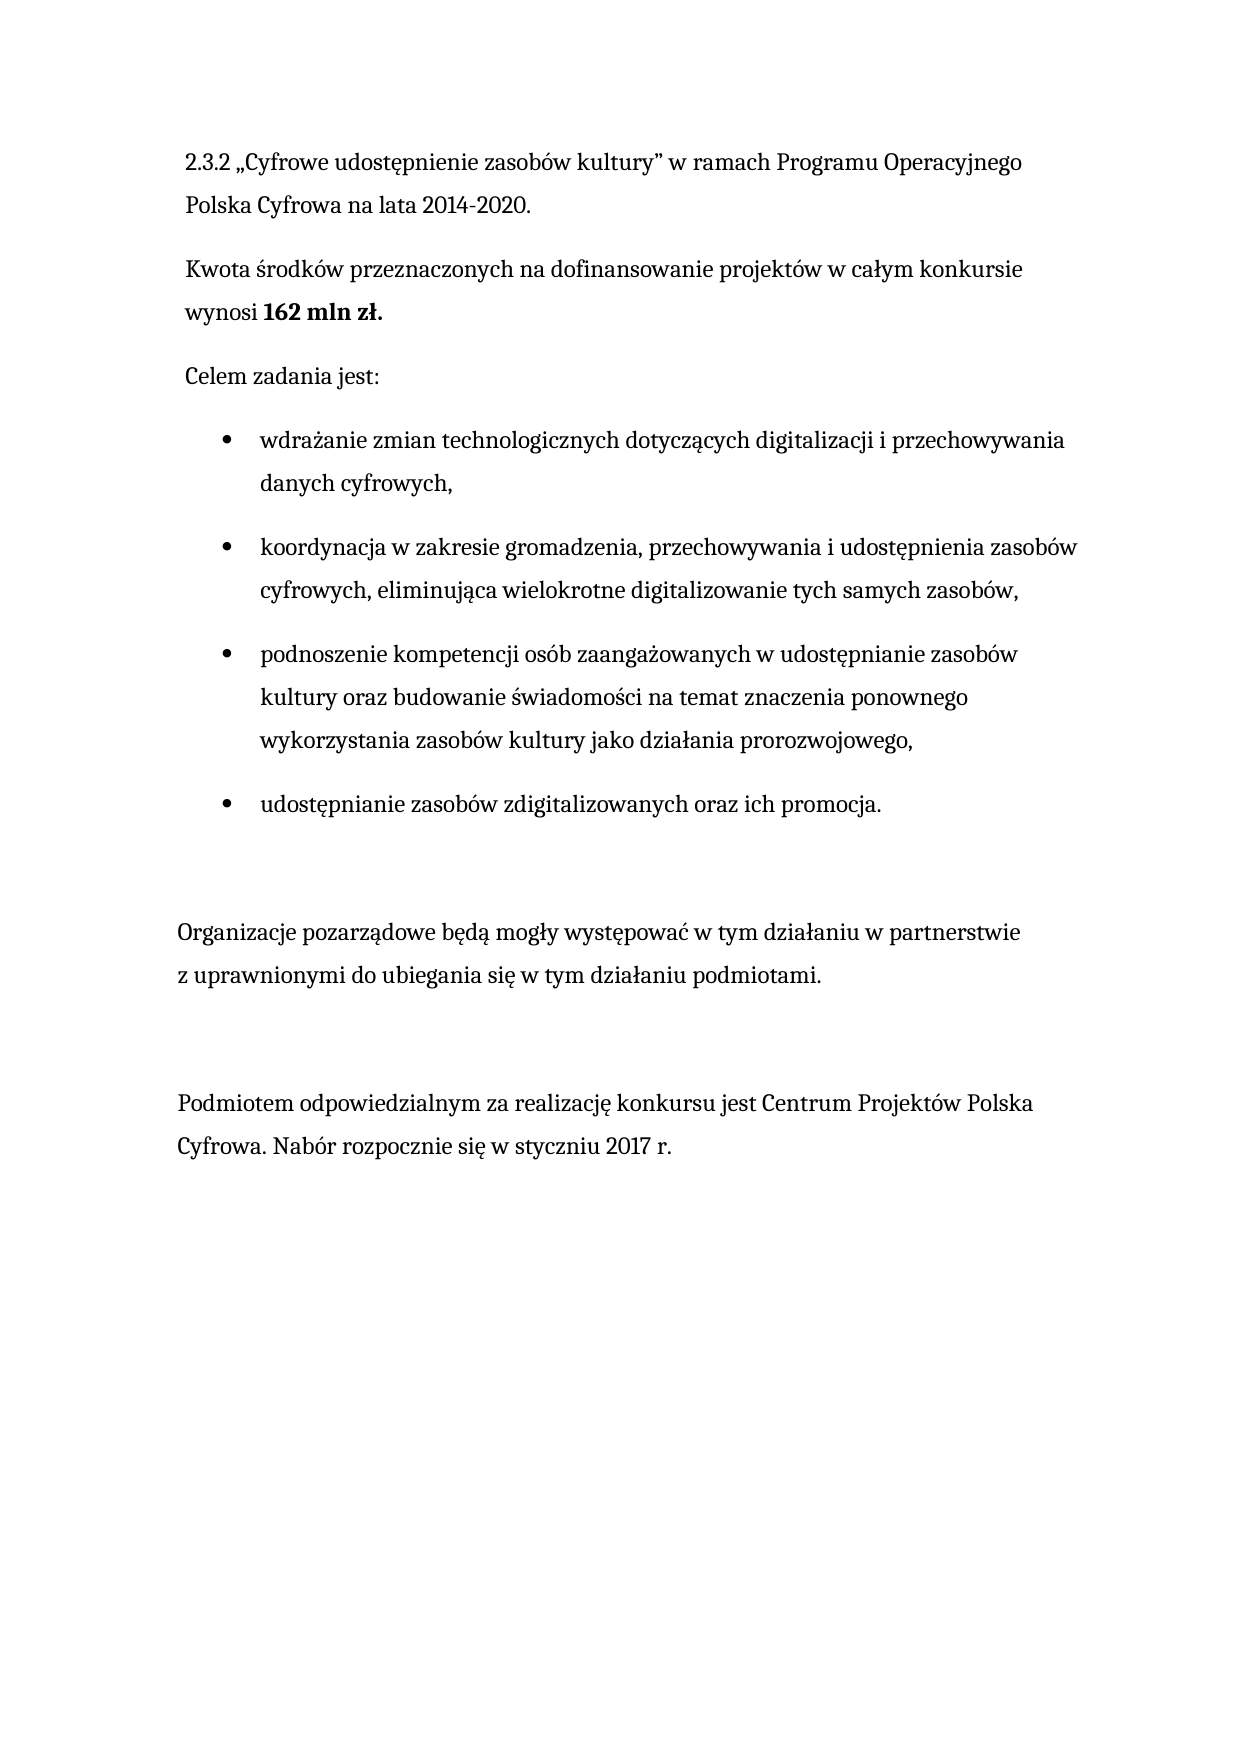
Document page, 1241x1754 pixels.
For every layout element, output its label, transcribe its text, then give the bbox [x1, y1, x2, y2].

list podnoszenie kompetencji osób zaangażowanych w udostępnianie zasobów kultury oraz budowanie świadomości na temat znaczenia ponownego wykorzystania zasobów kultury jako działania prorozwojowego, [223, 640, 1093, 755]
list Kwota środków przeznaczonych na dofinansowanie projektów w całym konkursie wynosi 162 mln zł. [185, 255, 1093, 327]
list udostępnianie zasobów zdigitalizowanych oraz ich promocja. [223, 790, 1093, 819]
list Organizacje pozarządowe będą mogły występować w tym działaniu w partnerstwie z uprawnionymi do ubiegania się w tym działaniu podmiotami. [177, 918, 1093, 990]
list Podmiotem odpowiedzialnym za realizację konkursu jest Centrum Projektów Polska Cyfrowa. Nabór rozpocznie się w styczniu 2017 r. [177, 1089, 1093, 1161]
list koordynacja w zakresie gromadzenia, przechowywania i udostępnienia zasobów cyfrowych, eliminująca wielokrotne digitalizowanie tych samych zasobów, [223, 533, 1093, 605]
list Celem zadania jest: [185, 362, 1093, 391]
list wdrażanie zmian technologicznych dotyczących digitalizacji i przechowywania danych cyfrowych, [223, 426, 1093, 498]
list 2.3.2 „Cyfrowe udostępnienie zasobów kultury” w ramach Programu Operacyjnego Polska Cyfrowa na lata 2014-2020. [148, 148, 1093, 219]
